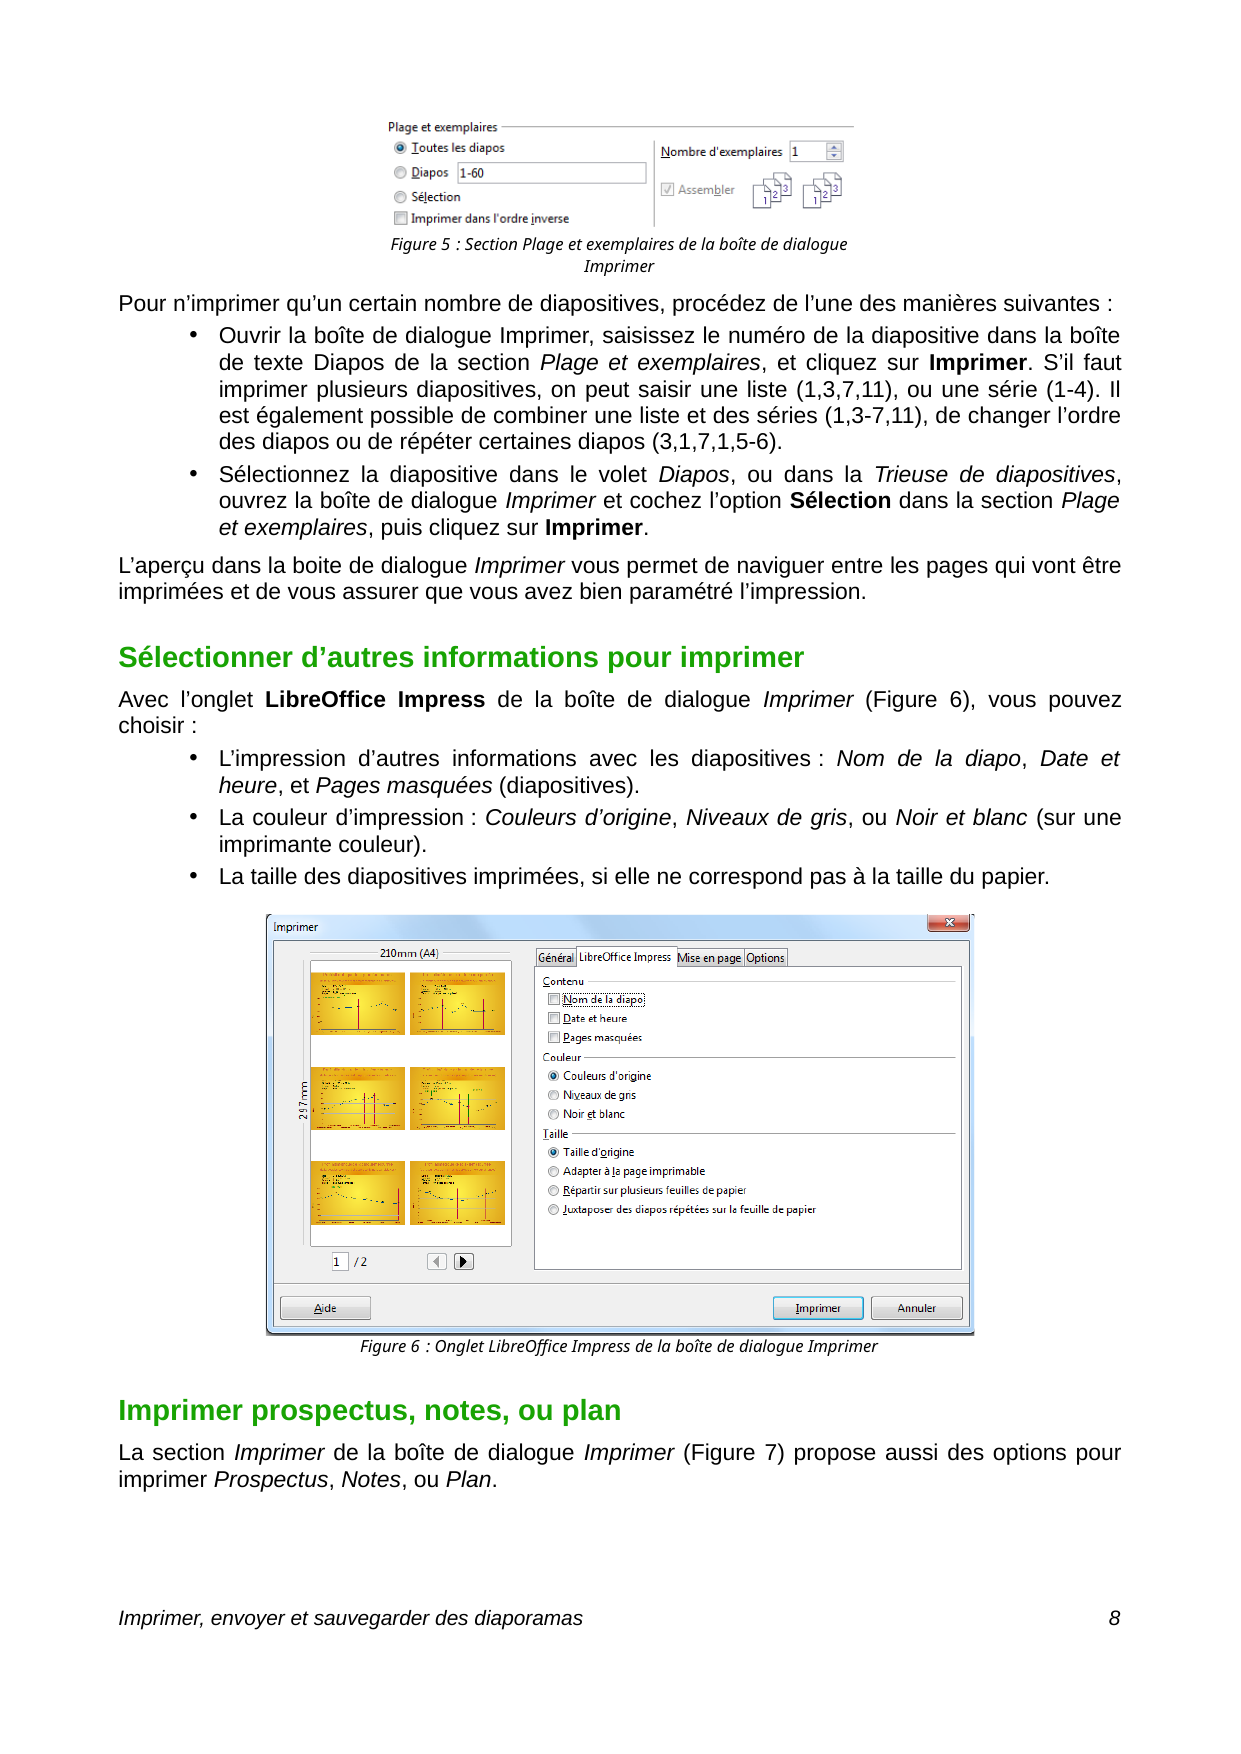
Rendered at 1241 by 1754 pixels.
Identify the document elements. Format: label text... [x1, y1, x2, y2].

subtitle Sélectionner d’autres informations pour imprimer [118, 640, 1122, 674]
subtitle Imprimer prospectus, notes, ou plan [118, 1393, 1122, 1427]
text Figure 5 : Section Plage et exemplaires de la boîte de dialogue Imprimer [384, 233, 856, 278]
text L’aperçu dans la boite de dialogue Imprimer vous permet de naviguer entre les pages qui vont être imprimées et de vous assurer que vous avez bien paramétré l’impression. [118, 552, 1122, 604]
subtitle Pour n’imprimer qu’un certain nombre de diapositives, procédez de l’une des manières suivantes : [118, 290, 1122, 316]
picture [265, 914, 975, 1336]
text La section Imprimer de la boîte de dialogue Imprimer (Figure 7) propose aussi des options pour imprimer Prospectus, Notes, ou Plan. [118, 1439, 1122, 1492]
list La couleur d’impression : Couleurs d’origine, Niveaux de gris, ou Noir et blanc (sur une imprimante couleur). [189, 804, 1122, 857]
subtitle Avec l’onglet LibreOffice Impress de la boîte de dialogue Imprimer (Figure 6), vous pouvez choisir : [118, 686, 1122, 739]
list La taille des diapositives imprimées, si elle ne correspond pas à la taille du papier. [189, 863, 1122, 890]
text Figure 6 : Onglet LibreOffice Impress de la boîte de dialogue Imprimer [247, 914, 993, 1358]
list Ouvrir la boîte de dialogue Imprimer, saisissez le numéro de la diapositive dans la boîte de texte Diapos de la section Plage et exemplaires, et cliquez sur Imprimer. S’il faut imprimer plusieurs diapositives, on peut saisir une liste (1,3,7,11), ou une série (1-4). Il est également possible de combiner une liste et des séries (1,3-7,11), de changer l’ordre des diapos ou de répéter certaines diapos (3,1,7,1,5-6). [189, 322, 1122, 454]
picture [384, 118, 857, 233]
list L’impression d’autres informations avec les diapositives : Nom de la diapo, Date et heure, et Pages masquées (diapositives). [189, 745, 1122, 798]
list Sélectionnez la diapositive dans le volet Diapos, ou dans la Trieuse de diapositives, ouvrez la boîte de dialogue Imprimer et cochez l’option Sélection dans la section Plage et exemplaires, puis cliquez sur Imprimer. [189, 461, 1122, 540]
